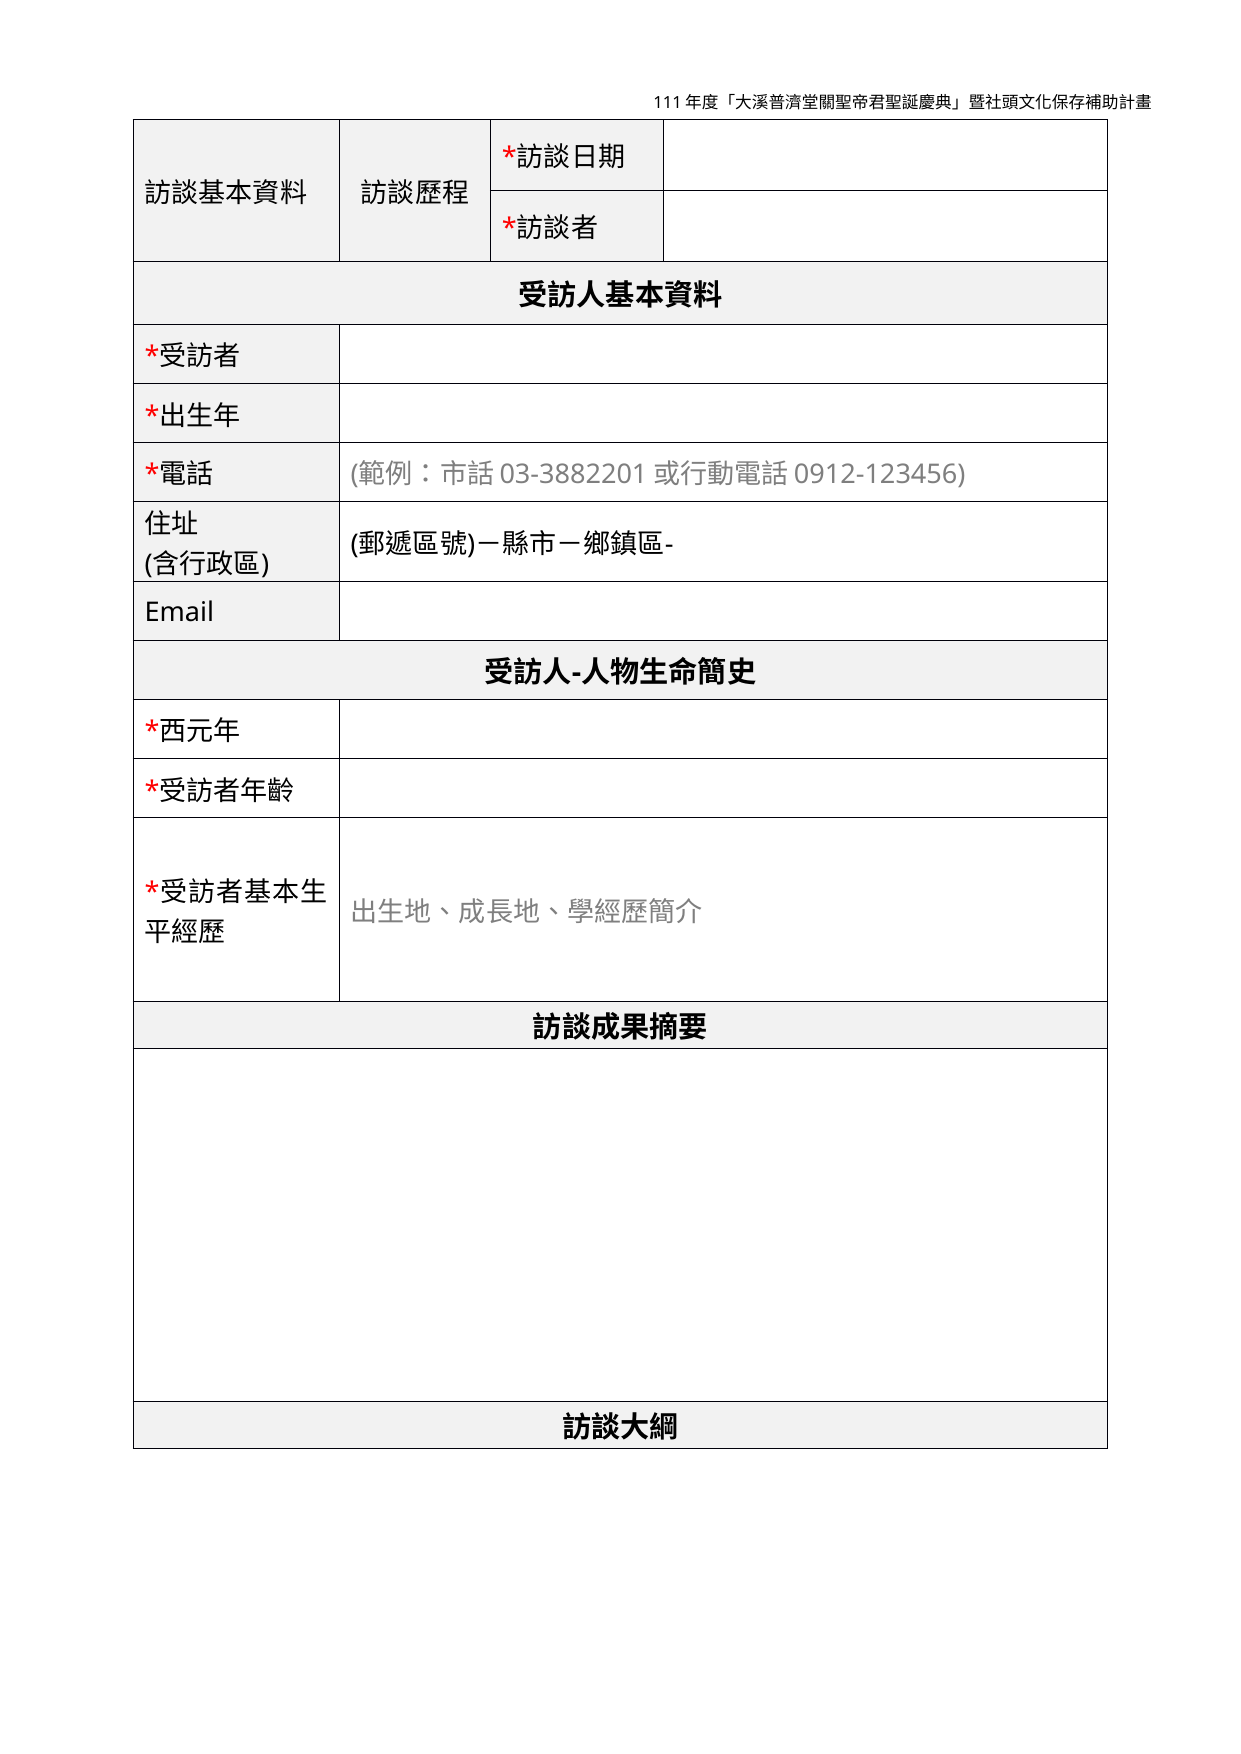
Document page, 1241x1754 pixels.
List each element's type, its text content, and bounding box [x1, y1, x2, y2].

table_cell [340, 759, 1107, 817]
table_cell [340, 582, 1107, 640]
table_header *訪談日期 [491, 120, 663, 190]
table_cell (郵遞區號)－縣市－鄉鎮區- [340, 502, 1107, 581]
table_cell *受訪者基本生平經歷 [134, 818, 339, 1001]
table_cell [664, 191, 1107, 261]
table_header 訪談基本資料 [134, 120, 339, 261]
table_cell [340, 700, 1107, 758]
table_cell Email [134, 582, 339, 640]
table_cell (範例：市話03-3882201或行動電話0912-123456) [340, 443, 1107, 501]
table_header [664, 120, 1107, 190]
table_cell 住址 (含行政區) [134, 502, 339, 581]
table_cell 受訪人基本資料 [134, 262, 1107, 324]
table_cell 訪談大綱 [134, 1402, 1107, 1448]
table_cell *電話 [134, 443, 339, 501]
table_cell 出生地、成長地、學經歷簡介 [340, 818, 1107, 1001]
table_cell [340, 325, 1107, 383]
table_cell *受訪者 [134, 325, 339, 383]
table_cell *訪談者 [491, 191, 663, 261]
table_cell 訪談成果摘要 [134, 1002, 1107, 1048]
table_cell [340, 384, 1107, 442]
table_cell *出生年 [134, 384, 339, 442]
table_cell *受訪者年齡 [134, 759, 339, 817]
table_cell 受訪人-人物生命簡史 [134, 641, 1107, 699]
table_cell [134, 1049, 1107, 1401]
table_cell *西元年 [134, 700, 339, 758]
table_header 訪談歷程 [340, 120, 490, 261]
